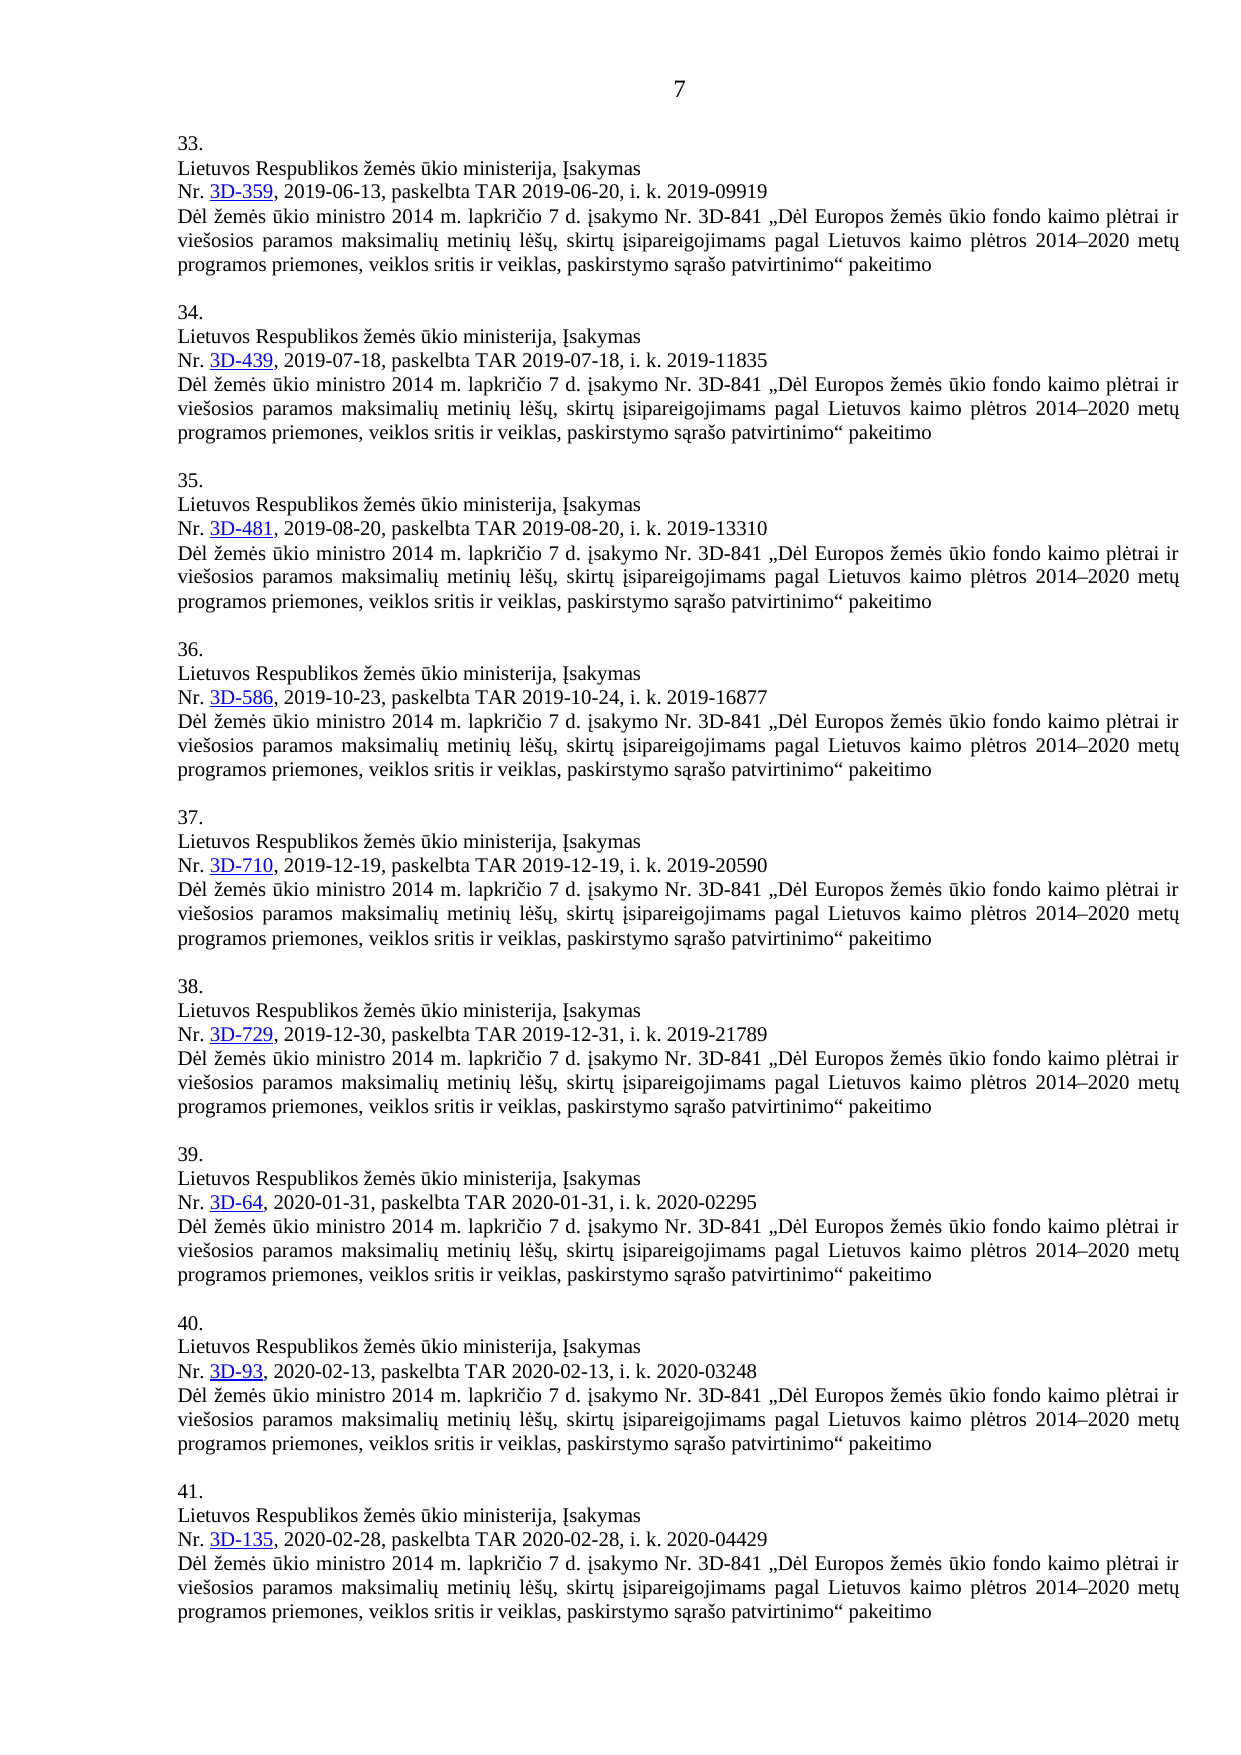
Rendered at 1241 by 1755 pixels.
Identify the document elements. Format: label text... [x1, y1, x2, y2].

text Dėl žemės ūkio ministro 2014 m. lapkričio 7 d. įsakymo Nr. 3D-841 „Dėl Europos žemės ūkio fondo kaimo plėtrai ir viešosios paramos maksimalių metinių lėšų, skirtų įsipareigojimams pagal Lietuvos kaimo plėtros 2014–2020 metų programos priemones, veiklos sritis ir veiklas, paskirstymo sąrašo patvirtinimo“ pakeitimo [177, 372, 1181, 444]
text Nr. 3D-481, 2019-08-20, paskelbta TAR 2019-08-20, i. k. 2019-13310 [177, 516, 1181, 540]
text Lietuvos Respublikos žemės ūkio ministerija, Įsakymas [177, 1334, 1181, 1358]
text 39. [177, 1142, 1181, 1166]
text Dėl žemės ūkio ministro 2014 m. lapkričio 7 d. įsakymo Nr. 3D-841 „Dėl Europos žemės ūkio fondo kaimo plėtrai ir viešosios paramos maksimalių metinių lėšų, skirtų įsipareigojimams pagal Lietuvos kaimo plėtros 2014–2020 metų programos priemones, veiklos sritis ir veiklas, paskirstymo sąrašo patvirtinimo“ pakeitimo [177, 1383, 1181, 1455]
text Lietuvos Respublikos žemės ūkio ministerija, Įsakymas [177, 829, 1181, 853]
text Nr. 3D-93, 2020-02-13, paskelbta TAR 2020-02-13, i. k. 2020-03248 [177, 1358, 1181, 1383]
text Dėl žemės ūkio ministro 2014 m. lapkričio 7 d. įsakymo Nr. 3D-841 „Dėl Europos žemės ūkio fondo kaimo plėtrai ir viešosios paramos maksimalių metinių lėšų, skirtų įsipareigojimams pagal Lietuvos kaimo plėtros 2014–2020 metų programos priemones, veiklos sritis ir veiklas, paskirstymo sąrašo patvirtinimo“ pakeitimo [177, 1551, 1181, 1623]
text Dėl žemės ūkio ministro 2014 m. lapkričio 7 d. įsakymo Nr. 3D-841 „Dėl Europos žemės ūkio fondo kaimo plėtrai ir viešosios paramos maksimalių metinių lėšų, skirtų įsipareigojimams pagal Lietuvos kaimo plėtros 2014–2020 metų programos priemones, veiklos sritis ir veiklas, paskirstymo sąrašo patvirtinimo“ pakeitimo [177, 540, 1181, 613]
text 40. [177, 1310, 1181, 1334]
text Dėl žemės ūkio ministro 2014 m. lapkričio 7 d. įsakymo Nr. 3D-841 „Dėl Europos žemės ūkio fondo kaimo plėtrai ir viešosios paramos maksimalių metinių lėšų, skirtų įsipareigojimams pagal Lietuvos kaimo plėtros 2014–2020 metų programos priemones, veiklos sritis ir veiklas, paskirstymo sąrašo patvirtinimo“ pakeitimo [177, 1214, 1181, 1286]
text 41. [177, 1479, 1181, 1503]
text Nr. 3D-359, 2019-06-13, paskelbta TAR 2019-06-20, i. k. 2019-09919 [177, 179, 1181, 203]
text Lietuvos Respublikos žemės ūkio ministerija, Įsakymas [177, 324, 1181, 348]
text Nr. 3D-64, 2020-01-31, paskelbta TAR 2020-01-31, i. k. 2020-02295 [177, 1190, 1181, 1214]
text 36. [177, 637, 1181, 661]
text Lietuvos Respublikos žemės ūkio ministerija, Įsakymas [177, 1166, 1181, 1190]
text Dėl žemės ūkio ministro 2014 m. lapkričio 7 d. įsakymo Nr. 3D-841 „Dėl Europos žemės ūkio fondo kaimo plėtrai ir viešosios paramos maksimalių metinių lėšų, skirtų įsipareigojimams pagal Lietuvos kaimo plėtros 2014–2020 metų programos priemones, veiklos sritis ir veiklas, paskirstymo sąrašo patvirtinimo“ pakeitimo [177, 877, 1181, 949]
text Lietuvos Respublikos žemės ūkio ministerija, Įsakymas [177, 492, 1181, 516]
text 33. [177, 131, 1181, 155]
text Nr. 3D-439, 2019-07-18, paskelbta TAR 2019-07-18, i. k. 2019-11835 [177, 348, 1181, 372]
text Lietuvos Respublikos žemės ūkio ministerija, Įsakymas [177, 998, 1181, 1022]
text 38. [177, 973, 1181, 998]
text Lietuvos Respublikos žemės ūkio ministerija, Įsakymas [177, 661, 1181, 685]
text 37. [177, 805, 1181, 829]
text Nr. 3D-729, 2019-12-30, paskelbta TAR 2019-12-31, i. k. 2019-21789 [177, 1022, 1181, 1046]
text Dėl žemės ūkio ministro 2014 m. lapkričio 7 d. įsakymo Nr. 3D-841 „Dėl Europos žemės ūkio fondo kaimo plėtrai ir viešosios paramos maksimalių metinių lėšų, skirtų įsipareigojimams pagal Lietuvos kaimo plėtros 2014–2020 metų programos priemones, veiklos sritis ir veiklas, paskirstymo sąrašo patvirtinimo“ pakeitimo [177, 709, 1181, 781]
text 34. [177, 300, 1181, 324]
text Dėl žemės ūkio ministro 2014 m. lapkričio 7 d. įsakymo Nr. 3D-841 „Dėl Europos žemės ūkio fondo kaimo plėtrai ir viešosios paramos maksimalių metinių lėšų, skirtų įsipareigojimams pagal Lietuvos kaimo plėtros 2014–2020 metų programos priemones, veiklos sritis ir veiklas, paskirstymo sąrašo patvirtinimo“ pakeitimo [177, 1046, 1181, 1118]
text 35. [177, 468, 1181, 492]
text Nr. 3D-586, 2019-10-23, paskelbta TAR 2019-10-24, i. k. 2019-16877 [177, 685, 1181, 709]
text Lietuvos Respublikos žemės ūkio ministerija, Įsakymas [177, 155, 1181, 179]
text Dėl žemės ūkio ministro 2014 m. lapkričio 7 d. įsakymo Nr. 3D-841 „Dėl Europos žemės ūkio fondo kaimo plėtrai ir viešosios paramos maksimalių metinių lėšų, skirtų įsipareigojimams pagal Lietuvos kaimo plėtros 2014–2020 metų programos priemones, veiklos sritis ir veiklas, paskirstymo sąrašo patvirtinimo“ pakeitimo [177, 203, 1181, 276]
text Lietuvos Respublikos žemės ūkio ministerija, Įsakymas [177, 1503, 1181, 1527]
text Nr. 3D-710, 2019-12-19, paskelbta TAR 2019-12-19, i. k. 2019-20590 [177, 853, 1181, 877]
text Nr. 3D-135, 2020-02-28, paskelbta TAR 2020-02-28, i. k. 2020-04429 [177, 1527, 1181, 1551]
